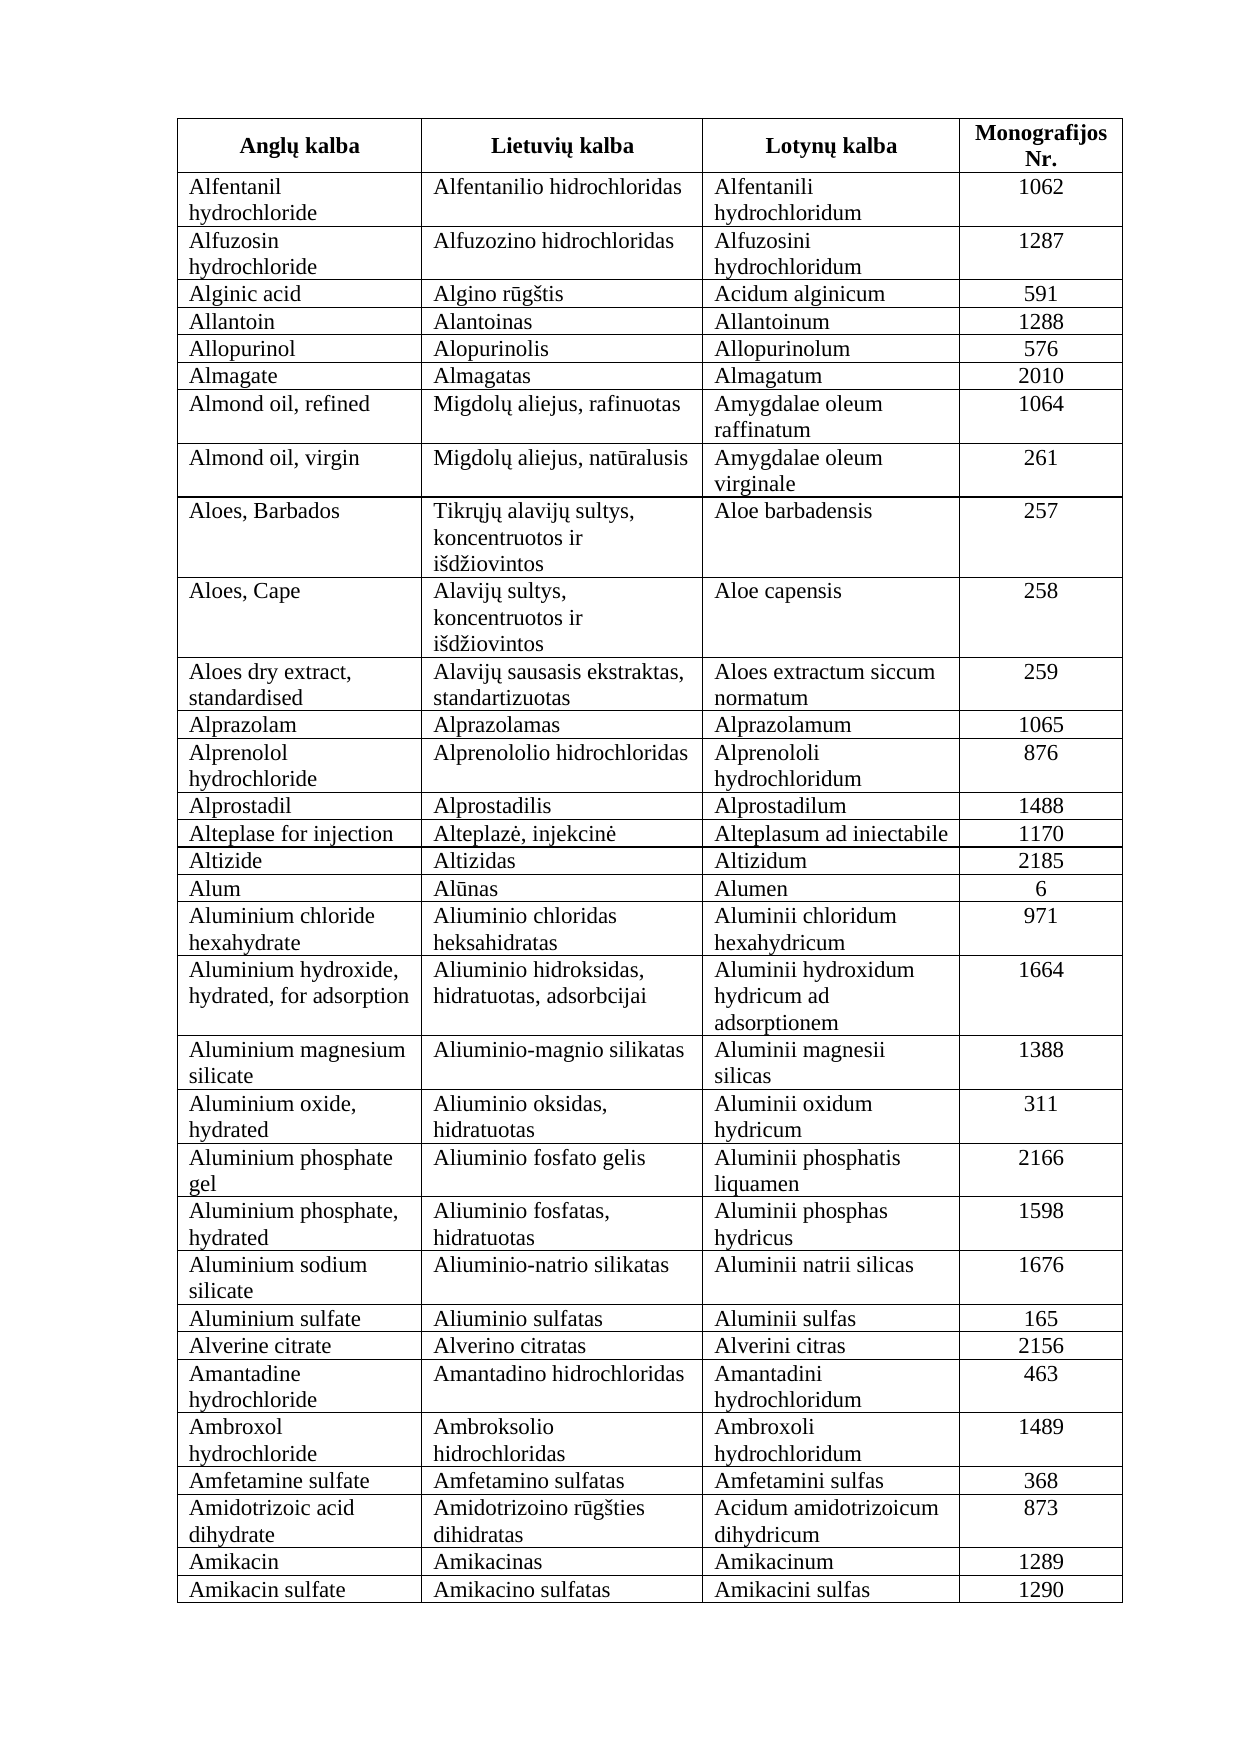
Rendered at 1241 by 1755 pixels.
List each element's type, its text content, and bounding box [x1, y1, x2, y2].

table_cell Ambroxoli hydrochloridum [703, 1413, 959, 1466]
table_cell Alavijų sultys, koncentruotos ir išdžiovintos [422, 578, 702, 657]
table_cell 1388 [960, 1036, 1122, 1089]
table_cell Aliuminio oksidas, hidratuotas [422, 1090, 702, 1142]
table_cell Aluminium sodium silicate [178, 1251, 421, 1304]
table_cell Alopurinolis [422, 335, 702, 362]
table_cell Aluminium phosphate, hydrated [178, 1197, 421, 1250]
table_cell Alūnas [422, 875, 702, 901]
table_cell Amygdalae oleum virginale [703, 444, 959, 496]
table_cell Alfuzosini hydrochloridum [703, 227, 959, 279]
table_cell Amikacin sulfate [178, 1576, 421, 1602]
table_cell Altizidas [422, 848, 702, 874]
table_cell Allantoin [178, 308, 421, 334]
table_cell Amikacin [178, 1548, 421, 1574]
table_cell Amygdalae oleum raffinatum [703, 390, 959, 443]
table_cell Allopurinol [178, 335, 421, 362]
table_cell Almagatum [703, 363, 959, 389]
table_cell Alantoinas [422, 308, 702, 334]
table_cell 1288 [960, 308, 1122, 334]
table_cell 591 [960, 280, 1122, 307]
table_cell 876 [960, 739, 1122, 792]
table_cell 971 [960, 902, 1122, 955]
table_cell 1065 [960, 711, 1122, 738]
table_cell Allopurinolum [703, 335, 959, 362]
table_cell Alginic acid [178, 280, 421, 307]
table_cell Amikacinas [422, 1548, 702, 1574]
table_cell Alteplase for injection [178, 820, 421, 846]
table_cell Alprenololi hydrochloridum [703, 739, 959, 792]
table_cell Alavijų sausasis ekstraktas, standartizuotas [422, 658, 702, 710]
table_cell 1064 [960, 390, 1122, 443]
table_cell Alfuzosin hydrochloride [178, 227, 421, 279]
table_cell Amidotrizoic acid dihydrate [178, 1495, 421, 1547]
table_cell Aluminium magnesium silicate [178, 1036, 421, 1089]
table_cell Aliuminio sulfatas [422, 1305, 702, 1331]
table_cell Alum [178, 875, 421, 901]
table_cell Alprazolam [178, 711, 421, 738]
table_cell Amantadini hydrochloridum [703, 1360, 959, 1412]
table_header Lotynų kalba [703, 119, 959, 172]
table_cell Almond oil, refined [178, 390, 421, 443]
table_cell 368 [960, 1467, 1122, 1493]
table_cell Alumen [703, 875, 959, 901]
table_cell Aloes dry extract, standardised [178, 658, 421, 710]
table_header Lietuvių kalba [422, 119, 702, 172]
table_cell Aloes, Cape [178, 578, 421, 657]
table_cell Alfentanilio hidrochloridas [422, 173, 702, 226]
table_cell 1676 [960, 1251, 1122, 1304]
table_cell Tikrųjų alavijų sultys, koncentruotos ir išdžiovintos [422, 498, 702, 577]
table_cell Aluminii natrii silicas [703, 1251, 959, 1304]
table_cell Aluminii sulfas [703, 1305, 959, 1331]
table_cell Migdolų aliejus, rafinuotas [422, 390, 702, 443]
table_cell Aluminium chloride hexahydrate [178, 902, 421, 955]
table_cell Aluminium sulfate [178, 1305, 421, 1331]
table_header Anglų kalba [178, 119, 421, 172]
table_cell 1290 [960, 1576, 1122, 1602]
table_cell Aluminii phosphas hydricus [703, 1197, 959, 1250]
table_cell Altizidum [703, 848, 959, 874]
table_header Monografijos Nr. [960, 119, 1122, 172]
table_cell Aloe barbadensis [703, 498, 959, 577]
table_cell 6 [960, 875, 1122, 901]
table_cell 463 [960, 1360, 1122, 1412]
table_cell Altizide [178, 848, 421, 874]
table_cell Alfuzozino hidrochloridas [422, 227, 702, 279]
table_cell Alverine citrate [178, 1332, 421, 1358]
table_cell Acidum alginicum [703, 280, 959, 307]
table_cell Aluminii oxidum hydricum [703, 1090, 959, 1142]
table_cell Aluminii magnesii silicas [703, 1036, 959, 1089]
table_cell Alprostadilis [422, 793, 702, 819]
table_cell Alverini citras [703, 1332, 959, 1358]
table_cell Aluminii phosphatis liquamen [703, 1144, 959, 1196]
table_cell 1062 [960, 173, 1122, 226]
table_cell Almagate [178, 363, 421, 389]
table_cell Aliuminio fosfatas, hidratuotas [422, 1197, 702, 1250]
table_cell 1287 [960, 227, 1122, 279]
table_cell Alprazolamum [703, 711, 959, 738]
table_cell Ambroksolio hidrochloridas [422, 1413, 702, 1466]
table_cell 165 [960, 1305, 1122, 1331]
table_cell 258 [960, 578, 1122, 657]
table_cell 1664 [960, 956, 1122, 1035]
table_cell 2010 [960, 363, 1122, 389]
table_cell Amfetamino sulfatas [422, 1467, 702, 1493]
table_cell Amantadino hidrochloridas [422, 1360, 702, 1412]
table_cell Alprenolol hydrochloride [178, 739, 421, 792]
table_cell Alprostadil [178, 793, 421, 819]
table_cell Aluminium phosphate gel [178, 1144, 421, 1196]
table_cell 2166 [960, 1144, 1122, 1196]
table_cell Alprenololio hidrochloridas [422, 739, 702, 792]
table_cell Aliuminio hidroksidas, hidratuotas, adsorbcijai [422, 956, 702, 1035]
table_cell Aloes, Barbados [178, 498, 421, 577]
table_cell 1598 [960, 1197, 1122, 1250]
table_cell Alprostadilum [703, 793, 959, 819]
table_cell 576 [960, 335, 1122, 362]
table_cell Amikacino sulfatas [422, 1576, 702, 1602]
table_cell Aliuminio fosfato gelis [422, 1144, 702, 1196]
table_cell Migdolų aliejus, natūralusis [422, 444, 702, 496]
table_cell Allantoinum [703, 308, 959, 334]
table_cell Almagatas [422, 363, 702, 389]
table_cell Alteplazė, injekcinė [422, 820, 702, 846]
table_cell Aluminii chloridum hexahydricum [703, 902, 959, 955]
table_cell 261 [960, 444, 1122, 496]
table_cell Aliuminio-magnio silikatas [422, 1036, 702, 1089]
table_cell Alprazolamas [422, 711, 702, 738]
table_cell Aluminium hydroxide, hydrated, for adsorption [178, 956, 421, 1035]
table_cell 1289 [960, 1548, 1122, 1574]
table_cell Amfetamini sulfas [703, 1467, 959, 1493]
table_cell 257 [960, 498, 1122, 577]
table_cell Aloe capensis [703, 578, 959, 657]
table_cell Almond oil, virgin [178, 444, 421, 496]
table_cell Acidum amidotrizoicum dihydricum [703, 1495, 959, 1547]
table_cell Alfentanili hydrochloridum [703, 173, 959, 226]
table_cell Alverino citratas [422, 1332, 702, 1358]
table_cell Alfentanil hydrochloride [178, 173, 421, 226]
table_cell 1170 [960, 820, 1122, 846]
table_cell Alteplasum ad iniectabile [703, 820, 959, 846]
table_cell Ambroxol hydrochloride [178, 1413, 421, 1466]
table_cell 1489 [960, 1413, 1122, 1466]
table_cell Aliuminio chloridas heksahidratas [422, 902, 702, 955]
table_cell Amikacini sulfas [703, 1576, 959, 1602]
table_cell Aliuminio-natrio silikatas [422, 1251, 702, 1304]
table_cell 311 [960, 1090, 1122, 1142]
table_cell Amidotrizoino rūgšties dihidratas [422, 1495, 702, 1547]
table_cell Aluminii hydroxidum hydricum ad adsorptionem [703, 956, 959, 1035]
table_cell Amikacinum [703, 1548, 959, 1574]
table_cell Algino rūgštis [422, 280, 702, 307]
table_cell Amfetamine sulfate [178, 1467, 421, 1493]
table_cell 2156 [960, 1332, 1122, 1358]
table_cell Aloes extractum siccum normatum [703, 658, 959, 710]
table_cell 259 [960, 658, 1122, 710]
table_cell Amantadine hydrochloride [178, 1360, 421, 1412]
table_cell 1488 [960, 793, 1122, 819]
table_cell 2185 [960, 848, 1122, 874]
table_cell Aluminium oxide, hydrated [178, 1090, 421, 1142]
table_cell 873 [960, 1495, 1122, 1547]
